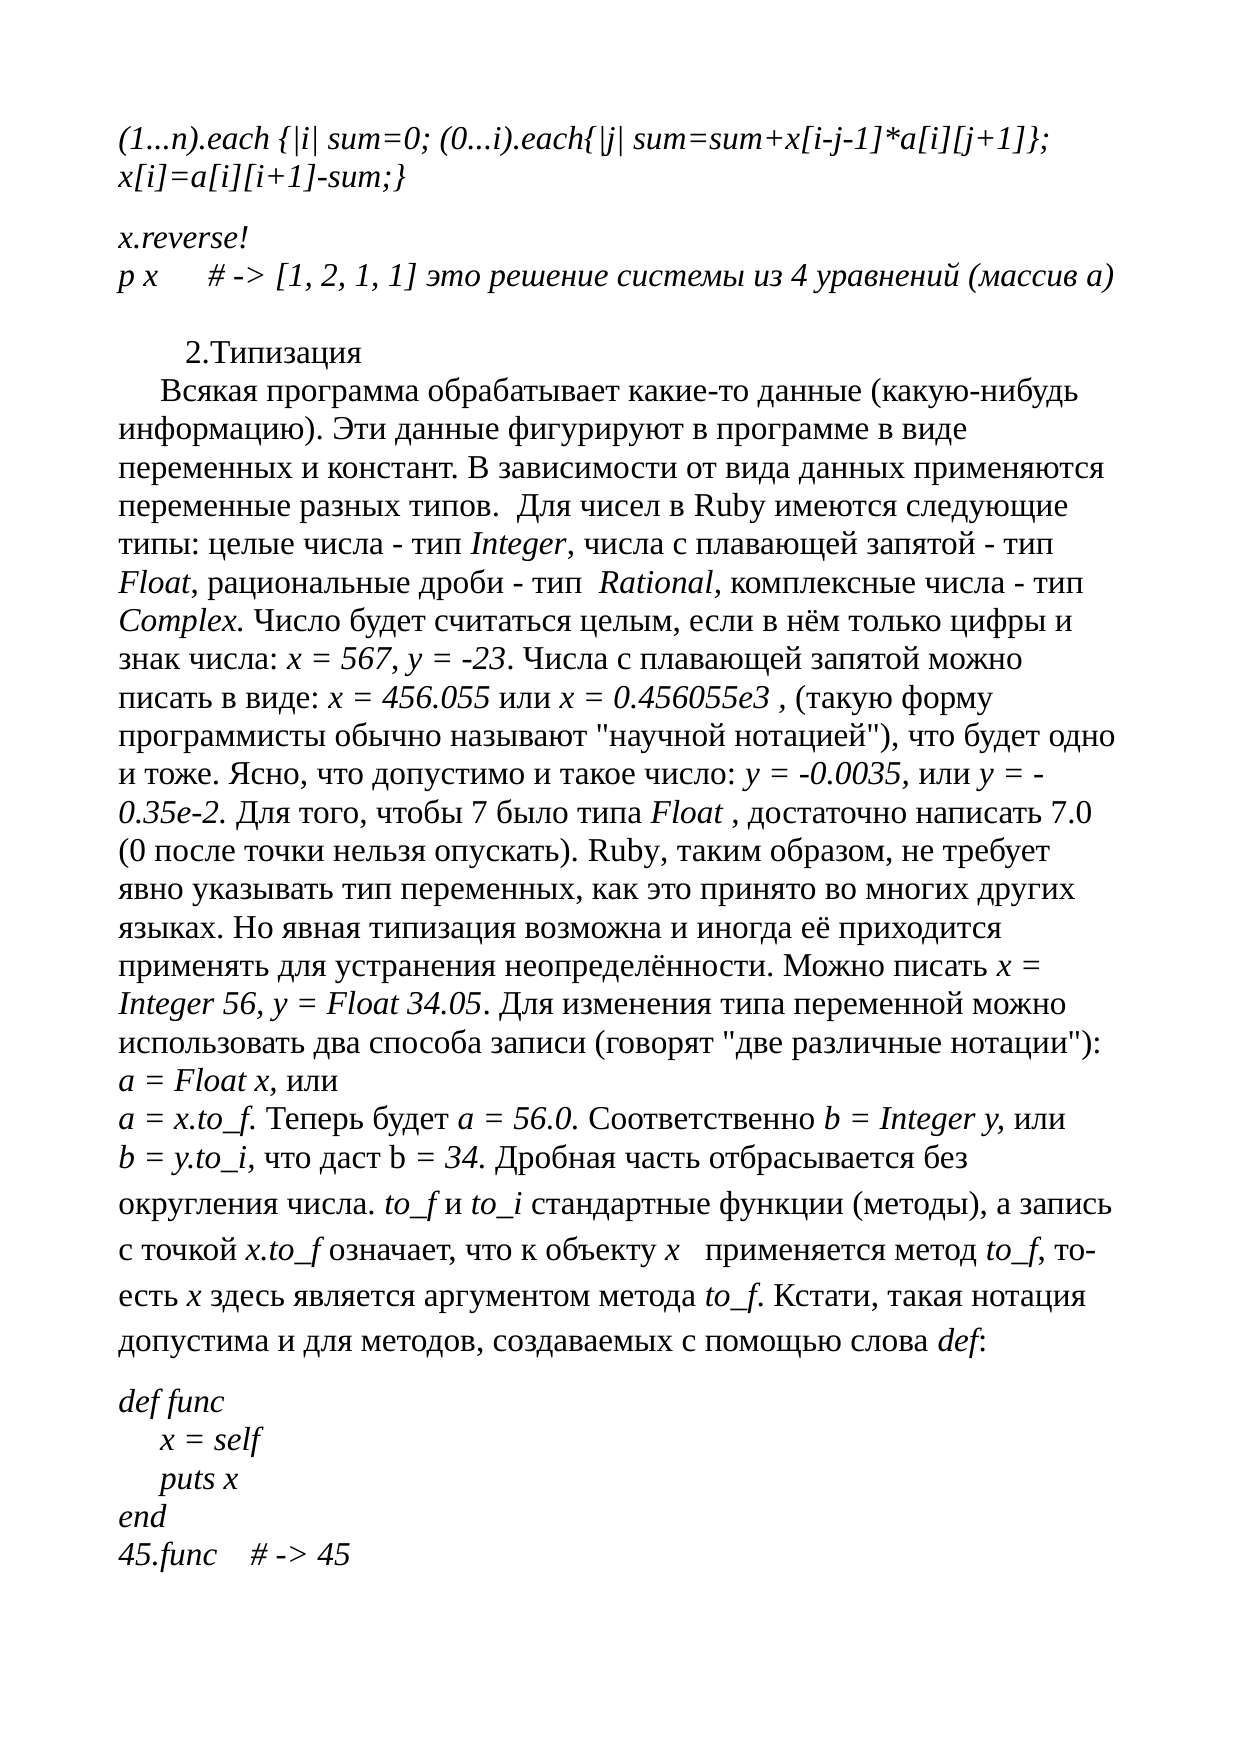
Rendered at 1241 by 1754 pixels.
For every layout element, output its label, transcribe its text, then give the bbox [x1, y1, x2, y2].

text 45.func # -> 45 [118, 1534, 1122, 1573]
text x[i]=a[i][i+1]-sum;} [118, 156, 1122, 195]
text (1...n).each {|i| sum=0; (0...i).each{|j| sum=sum+x[i-j-1]*a[i][j+1]}; [118, 118, 1122, 156]
text x = self [118, 1419, 1122, 1458]
text end [118, 1496, 1122, 1534]
text puts x [118, 1458, 1122, 1496]
text b = y.to_i, что даст b = 34. Дробная часть отбрасывается без округления числа. to_f и to_i стандартные функции (методы), а запись с точкой x.to_f означает, что к объекту x применяется метод to_f, то-есть x здесь является аргументом метода to_f. Кстати, такая нотация допустима и для методов, создаваемых с помощью слова def: [118, 1137, 1122, 1359]
text a = x.to_f. Теперь будет a = 56.0. Соответственно b = Integer y, или [118, 1099, 1122, 1137]
text Всякая программа обрабатывает какие-то данные (какую-нибудь информацию). Эти данные фигурируют в программе в виде переменных и констант. В зависимости от вида данных применяются переменные разных типов. Для чисел в Ruby имеются следующие типы: целые числа - тип Integer, числа с плавающей запятой - тип Float, рациональные дроби - тип Rational, комплексные числа - тип Complex. Число будет считаться целым, если в нём только цифры и знак числа: x = 567, y = -23. Числа с плавающей запятой можно писать в виде: x = 456.055 или x = 0.456055e3 , (такую форму программисты обычно называют "научной нотацией"), что будет одно и тоже. Ясно, что допустимо и такое число: y = -0.0035, или y = -0.35e-2. Для того, чтобы 7 было типа Float , достаточно написать 7.0 (0 после точки нельзя опускать). Ruby, таким образом, не требует явно указывать тип переменных, как это принято во многих других языках. Но явная типизация возможна и иногда её приходится применять для устранения неопределённости. Можно писать x = Integer 56, y = Float 34.05. Для изменения типа переменной можно использовать два способа записи (говорят "две различные нотации"): a = Float x, или [118, 370, 1122, 1099]
text def func [118, 1381, 1122, 1419]
text 2.Типизация [118, 332, 1122, 370]
text p x # -> [1, 2, 1, 1] это решение системы из 4 уравнений (массив a) [118, 255, 1122, 294]
text x.reverse! [118, 217, 1122, 255]
